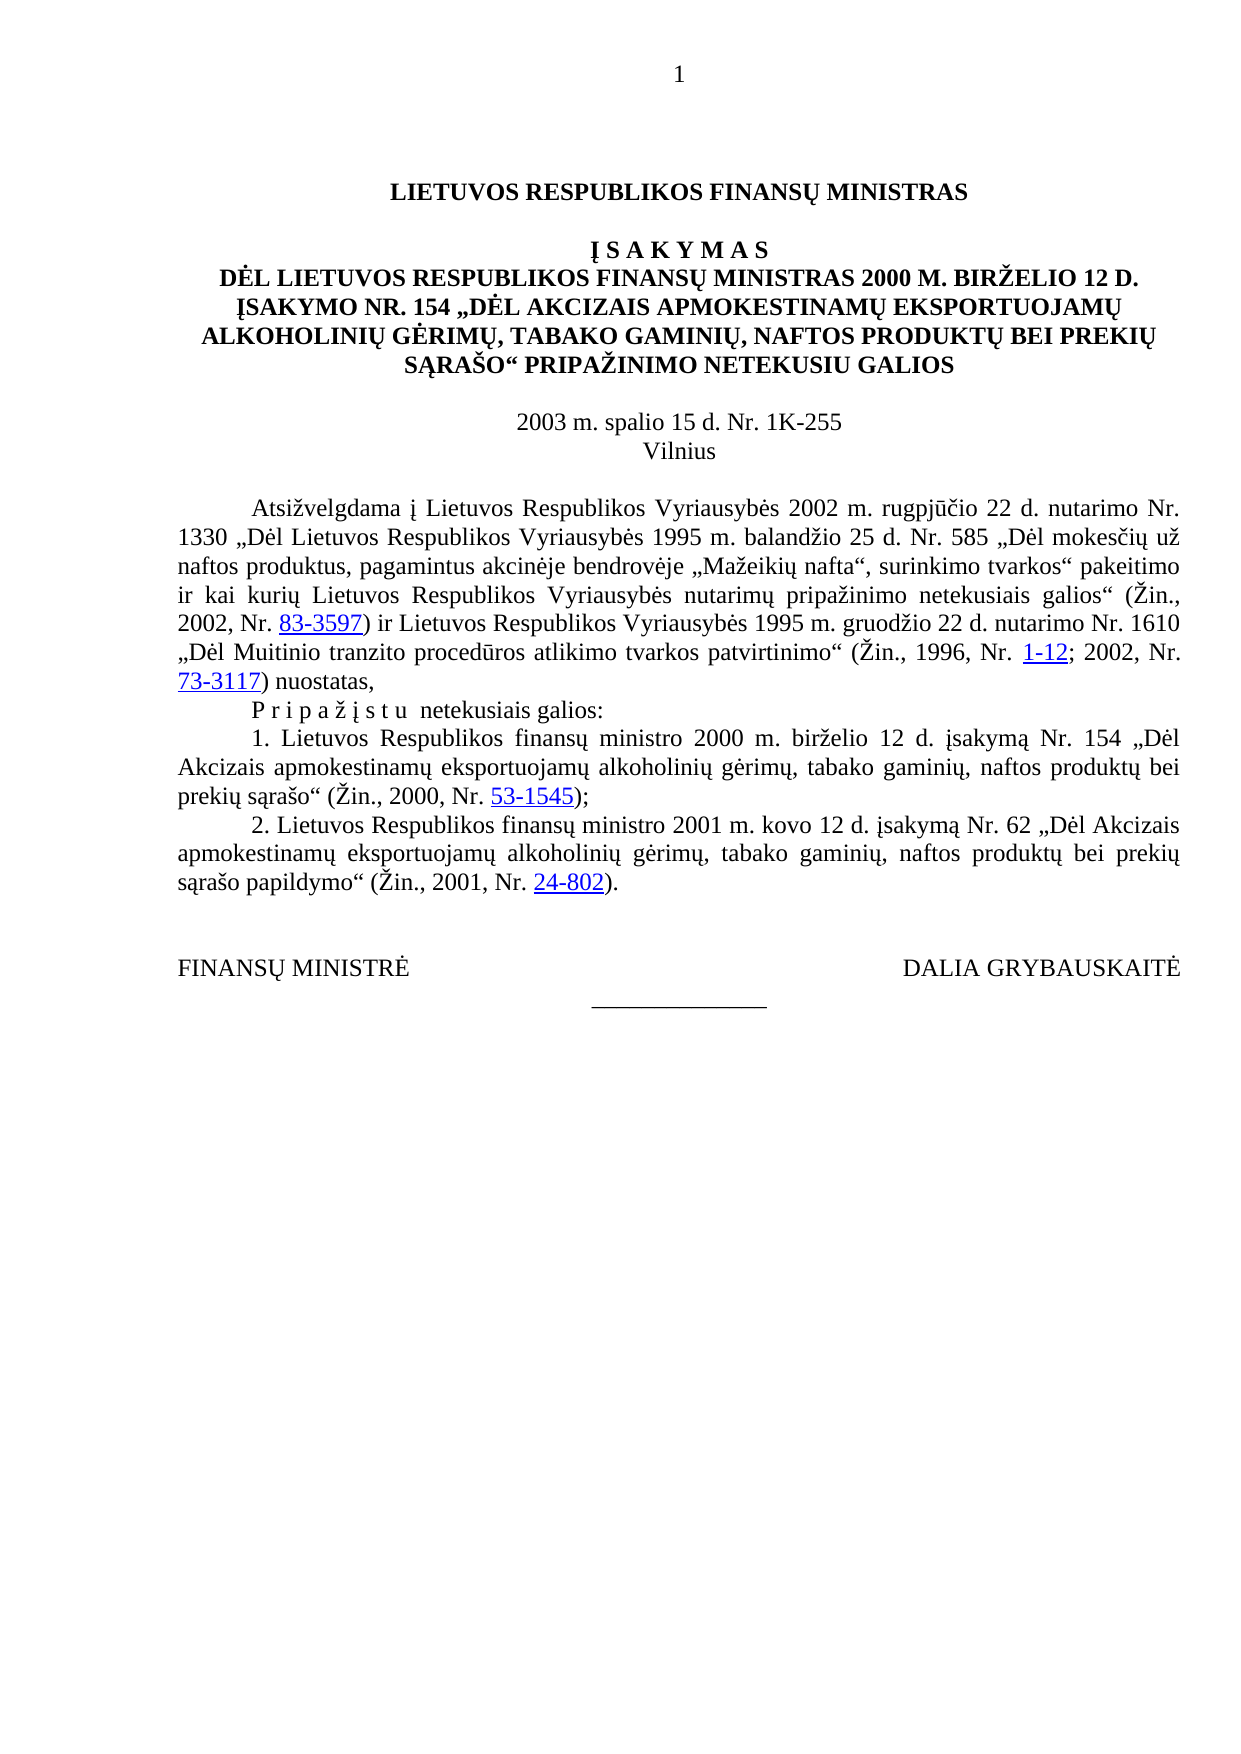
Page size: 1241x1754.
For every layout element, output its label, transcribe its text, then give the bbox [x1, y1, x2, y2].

text Į S A K Y M A S [177, 235, 1181, 263]
text 2. Lietuvos Respublikos finansų ministro 2001 m. kovo 12 d. įsakymą Nr. 62 „Dėl Akcizais apmokestinamų eksportuojamų alkoholinių gėrimų, tabako gaminių, naftos produktų bei prekių sąrašo papildymo“ (Žin., 2001, Nr. 24-802). [177, 810, 1181, 896]
text ______________ [177, 982, 1181, 1011]
text LIETUVOS RESPUBLIKOS FINANSŲ MINISTRAS [177, 177, 1181, 206]
text Atsižvelgdama į Lietuvos Respublikos Vyriausybės 2002 m. rugpjūčio 22 d. nutarimo Nr. 1330 „Dėl Lietuvos Respublikos Vyriausybės 1995 m. balandžio 25 d. Nr. 585 „Dėl mokesčių už naftos produktus, pagamintus akcinėje bendrovėje „Mažeikių nafta“, surinkimo tvarkos“ pakeitimo ir kai kurių Lietuvos Respublikos Vyriausybės nutarimų pripažinimo netekusiais galios“ (Žin., 2002, Nr. 83-3597) ir Lietuvos Respublikos Vyriausybės 1995 m. gruodžio 22 d. nutarimo Nr. 1610 „Dėl Muitinio tranzito procedūros atlikimo tvarkos patvirtinimo“ (Žin., 1996, Nr. 1-12; 2002, Nr. 73-3117) nuostatas, [177, 493, 1181, 695]
text FINANSŲ MINISTRĖ DALIA GRYBAUSKAITĖ [177, 953, 1181, 982]
text 1. Lietuvos Respublikos finansų ministro 2000 m. birželio 12 d. įsakymą Nr. 154 „Dėl Akcizais apmokestinamų eksportuojamų alkoholinių gėrimų, tabako gaminių, naftos produktų bei prekių sąrašo“ (Žin., 2000, Nr. 53-1545); [177, 723, 1181, 810]
text Vilnius [177, 436, 1181, 465]
text DĖL LIETUVOS RESPUBLIKOS FINANSŲ MINISTRAS 2000 M. BIRŽELIO 12 D. ĮSAKYMO NR. 154 „DĖL AKCIZAIS APMOKESTINAMŲ EKSPORTUOJAMŲ ALKOHOLINIŲ GĖRIMŲ, TABAKO GAMINIŲ, NAFTOS PRODUKTŲ BEI PREKIŲ SĄRAŠO“ PRIPAŽINIMO NETEKUSIU GALIOS [177, 263, 1181, 378]
text Pripažįstu netekusiais galios: [177, 695, 1181, 723]
text 2003 m. spalio 15 d. Nr. 1K-255 [177, 407, 1181, 436]
